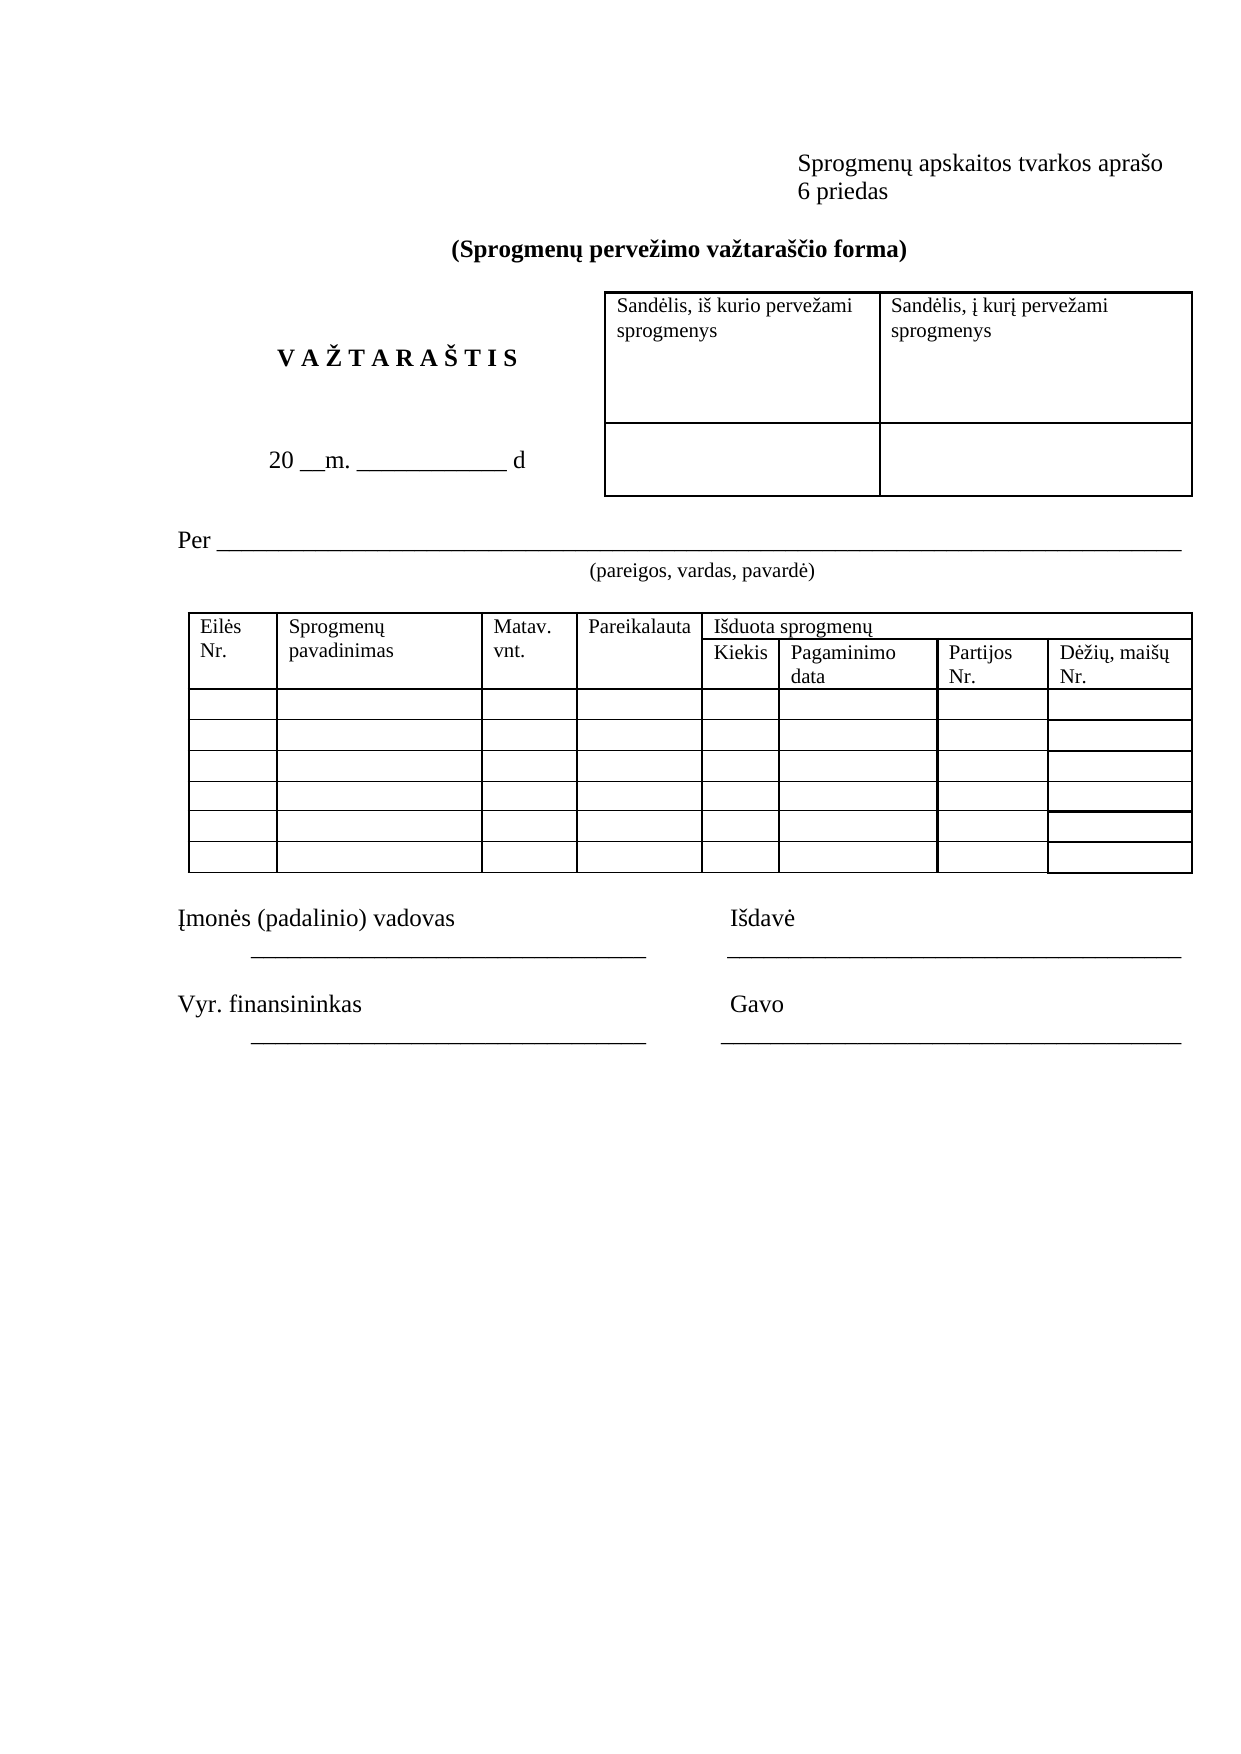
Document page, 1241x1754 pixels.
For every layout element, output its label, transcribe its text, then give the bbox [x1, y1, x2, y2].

text Įmonės (padalinio) vadovas Išdavė [177, 903, 1181, 932]
table_cell [278, 782, 481, 810]
table_cell [939, 690, 1047, 719]
table_cell [703, 842, 778, 872]
table_cell [1049, 843, 1191, 872]
table_cell [780, 811, 936, 841]
table_cell [190, 842, 276, 872]
table_header Sprogmenų pavadinimas [278, 614, 481, 688]
table_cell [578, 720, 701, 750]
table_cell [278, 842, 481, 872]
table_cell [780, 690, 936, 719]
table_cell [578, 811, 701, 841]
table_cell [190, 811, 276, 841]
table_cell [1049, 752, 1191, 781]
table_cell [190, 751, 276, 781]
table_cell [1049, 690, 1191, 719]
table_cell [483, 782, 576, 810]
table_cell [1049, 721, 1191, 750]
table_cell [190, 720, 276, 750]
table_header Matav. vnt. [483, 614, 576, 688]
table_cell [939, 751, 1047, 781]
table_cell [483, 811, 576, 841]
table_cell [190, 782, 276, 810]
table_cell [190, 690, 276, 719]
table_cell Kiekis [703, 640, 778, 688]
text (pareigos, vardas, pavardė) [177, 554, 1181, 583]
text Sprogmenų apskaitos tvarkos aprašo [797, 148, 1181, 176]
table_cell [780, 720, 936, 750]
table_cell [483, 720, 576, 750]
table_cell [483, 751, 576, 781]
text Vyr. finansininkas Gavo [177, 989, 1181, 1018]
table_cell [1049, 782, 1191, 810]
table_cell Partijos Nr. [939, 640, 1047, 688]
text 6 priedas [797, 176, 1181, 205]
text (Sprogmenų pervežimo važtaraščio forma) [177, 234, 1181, 263]
table_cell [483, 842, 576, 872]
table_cell [1049, 813, 1191, 841]
table_cell [939, 782, 1047, 810]
table_cell [780, 782, 936, 810]
table_cell [578, 751, 701, 781]
table_cell [278, 720, 481, 750]
table_cell [606, 424, 879, 495]
table_header Pareikalauta [578, 614, 701, 688]
table_header Eilės Nr. [190, 614, 276, 688]
table_cell [939, 842, 1047, 872]
table_cell Dėžių, maišų Nr. [1049, 640, 1191, 688]
table_cell [278, 811, 481, 841]
table_cell [939, 720, 1047, 750]
table_header Sandėlis, į kurį pervežami sprogmenys [881, 294, 1191, 422]
table_cell [703, 690, 778, 719]
table_cell [780, 842, 936, 872]
table_cell [881, 424, 1191, 495]
table_cell [278, 690, 481, 719]
table_cell [578, 842, 701, 872]
table_header VAŽTARAŠTIS [189, 291, 604, 422]
table_cell [278, 751, 481, 781]
table_cell [703, 751, 778, 781]
table_cell [939, 811, 1047, 841]
table_cell [483, 690, 576, 719]
text Per [177, 526, 1181, 554]
table_cell [703, 720, 778, 750]
table_header Sandėlis, iš kurio pervežami sprogmenys [606, 294, 879, 422]
table_cell [578, 782, 701, 810]
table_header Išduota sprogmenų [703, 614, 1191, 638]
table_cell Pagaminimo data [780, 640, 936, 688]
table_cell 20 __m. ____________ d [189, 422, 604, 495]
table_cell [703, 782, 778, 810]
table_cell [703, 811, 778, 841]
table_cell [578, 690, 701, 719]
table_cell [780, 751, 936, 781]
